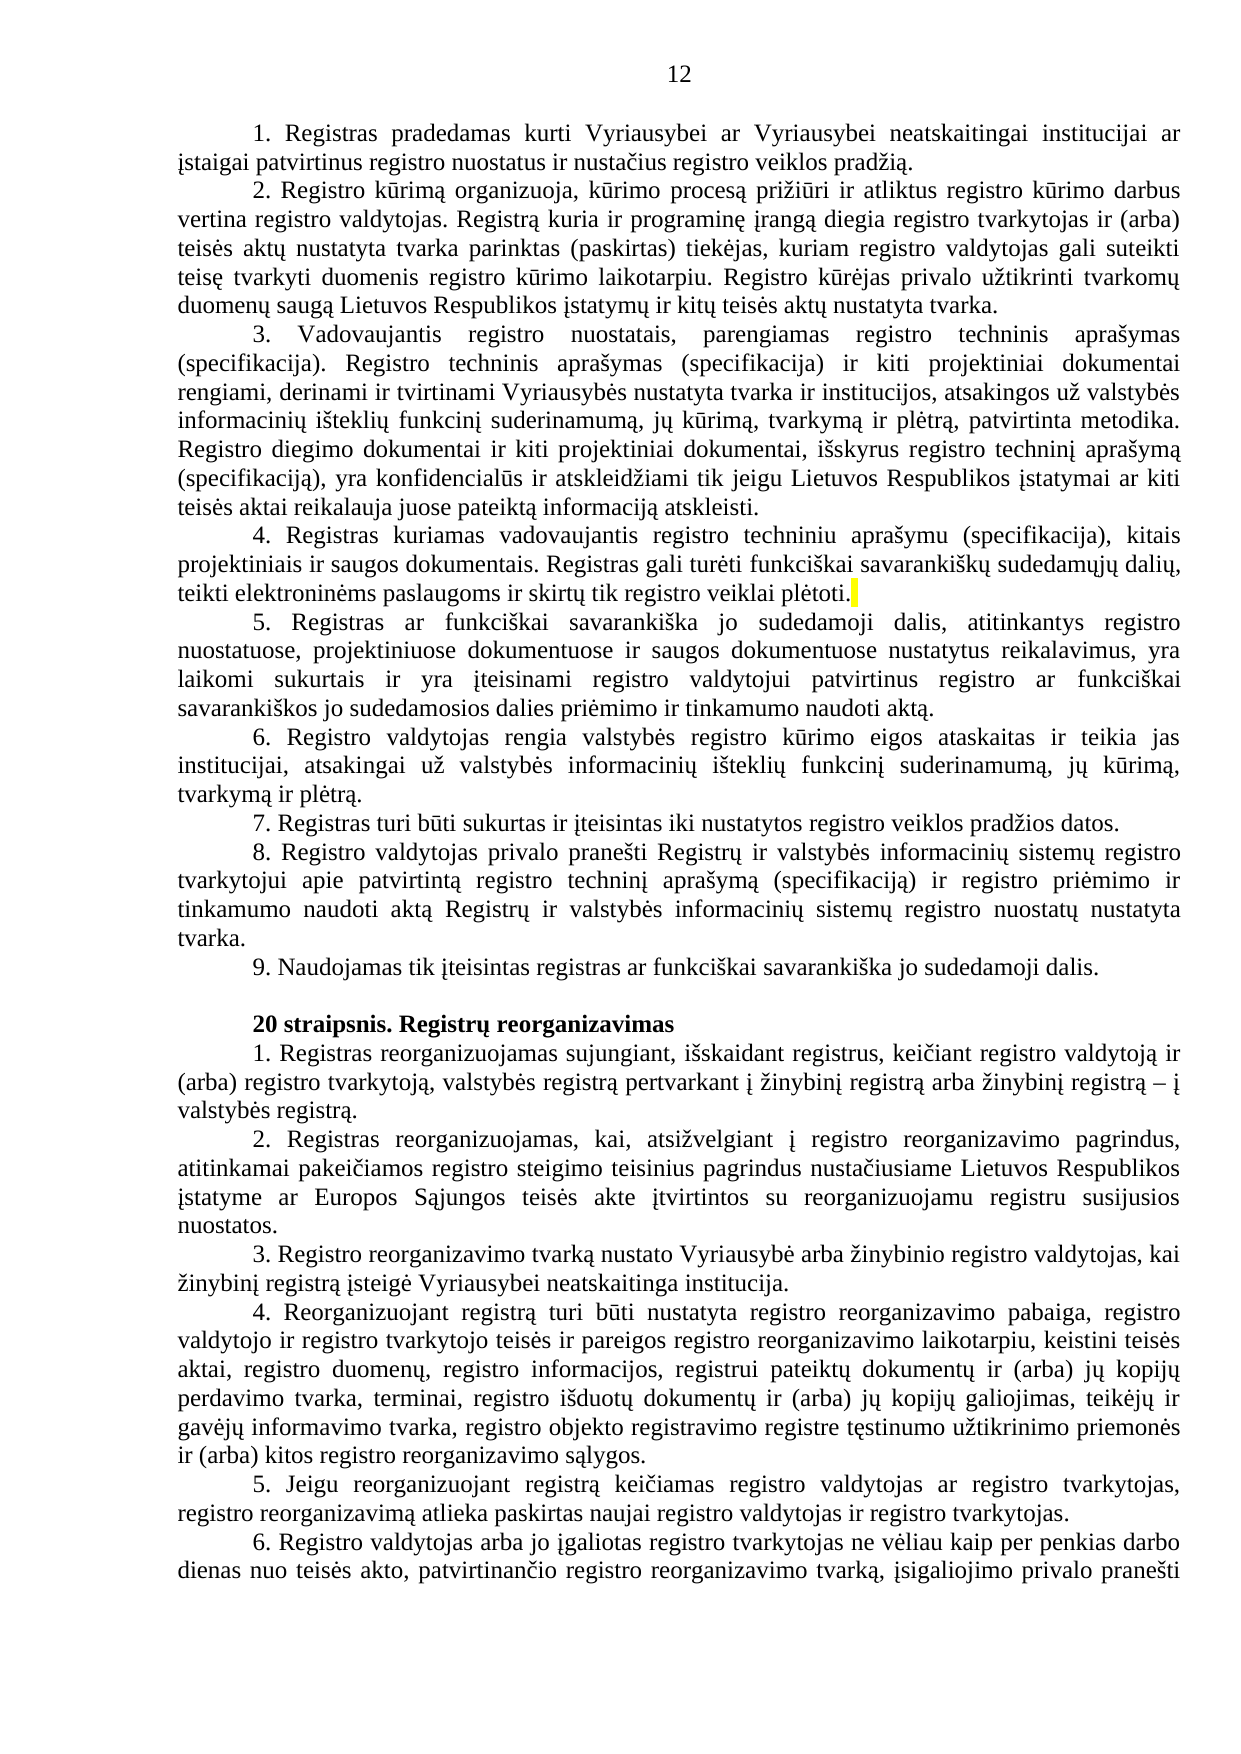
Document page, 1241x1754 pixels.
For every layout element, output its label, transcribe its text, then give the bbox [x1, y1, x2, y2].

text 1. Registras reorganizuojamas sujungiant, išskaidant registrus, keičiant registro valdytoją ir (arba) registro tvarkytoją, valstybės registrą pertvarkant į žinybinį registrą arba žinybinį registrą – į valstybės registrą. [177, 1038, 1181, 1124]
text 2. Registro kūrimą organizuoja, kūrimo procesą prižiūri ir atliktus registro kūrimo darbus vertina registro valdytojas. Registrą kuria ir programinę įrangą diegia registro tvarkytojas ir (arba) teisės aktų nustatyta tvarka parinktas (paskirtas) tiekėjas, kuriam registro valdytojas gali suteikti teisę tvarkyti duomenis registro kūrimo laikotarpiu. Registro kūrėjas privalo užtikrinti tvarkomų duomenų saugą Lietuvos Respublikos įstatymų ir kitų teisės aktų nustatyta tvarka. [177, 176, 1181, 319]
text 9. Naudojamas tik įteisintas registras ar funkciškai savarankiška jo sudedamoji dalis. [177, 952, 1181, 981]
text 4. Registras kuriamas vadovaujantis registro techniniu aprašymu (specifikacija), kitais projektiniais ir saugos dokumentais. Registras gali turėti funkciškai savarankiškų sudedamųjų dalių, teikti elektroninėms paslaugoms ir skirtų tik registro veiklai plėtoti. [177, 521, 1181, 607]
text 1. Registras pradedamas kurti Vyriausybei ar Vyriausybei neatskaitingai institucijai ar įstaigai patvirtinus registro nuostatus ir nustačius registro veiklos pradžią. [177, 118, 1181, 176]
text 4. Reorganizuojant registrą turi būti nustatyta registro reorganizavimo pabaiga, registro valdytojo ir registro tvarkytojo teisės ir pareigos registro reorganizavimo laikotarpiu, keistini teisės aktai, registro duomenų, registro informacijos, registrui pateiktų dokumentų ir (arba) jų kopijų perdavimo tvarka, terminai, registro išduotų dokumentų ir (arba) jų kopijų galiojimas, teikėjų ir gavėjų informavimo tvarka, registro objekto registravimo registre tęstinumo užtikrinimo priemonės ir (arba) kitos registro reorganizavimo sąlygos. [177, 1297, 1181, 1469]
text 5. Registras ar funkciškai savarankiška jo sudedamoji dalis, atitinkantys registro nuostatuose, projektiniuose dokumentuose ir saugos dokumentuose nustatytus reikalavimus, yra laikomi sukurtais ir yra įteisinami registro valdytojui patvirtinus registro ar funkciškai savarankiškos jo sudedamosios dalies priėmimo ir tinkamumo naudoti aktą. [177, 607, 1181, 722]
text 20 straipsnis. Registrų reorganizavimas [177, 1009, 1181, 1038]
text 6. Registro valdytojas arba jo įgaliotas registro tvarkytojas ne vėliau kaip per penkias darbo dienas nuo teisės akto, patvirtinančio registro reorganizavimo tvarką, įsigaliojimo privalo pranešti [177, 1527, 1181, 1584]
text 7. Registras turi būti sukurtas ir įteisintas iki nustatytos registro veiklos pradžios datos. [177, 808, 1181, 837]
text 6. Registro valdytojas rengia valstybės registro kūrimo eigos ataskaitas ir teikia jas institucijai, atsakingai už valstybės informacinių išteklių funkcinį suderinamumą, jų kūrimą, tvarkymą ir plėtrą. [177, 722, 1181, 808]
text 2. Registras reorganizuojamas, kai, atsižvelgiant į registro reorganizavimo pagrindus, atitinkamai pakeičiamos registro steigimo teisinius pagrindus nustačiusiame Lietuvos Respublikos įstatyme ar Europos Sąjungos teisės akte įtvirtintos su reorganizuojamu registru susijusios nuostatos. [177, 1124, 1181, 1239]
text 3. Vadovaujantis registro nuostatais, parengiamas registro techninis aprašymas (specifikacija). Registro techninis aprašymas (specifikacija) ir kiti projektiniai dokumentai rengiami, derinami ir tvirtinami Vyriausybės nustatyta tvarka ir institucijos, atsakingos už valstybės informacinių išteklių funkcinį suderinamumą, jų kūrimą, tvarkymą ir plėtrą, patvirtinta metodika. Registro diegimo dokumentai ir kiti projektiniai dokumentai, išskyrus registro techninį aprašymą (specifikaciją), yra konfidencialūs ir atskleidžiami tik jeigu Lietuvos Respublikos įstatymai ar kiti teisės aktai reikalauja juose pateiktą informaciją atskleisti. [177, 319, 1181, 521]
text 3. Registro reorganizavimo tvarką nustato Vyriausybė arba žinybinio registro valdytojas, kai žinybinį registrą įsteigė Vyriausybei neatskaitinga institucija. [177, 1239, 1181, 1297]
text 5. Jeigu reorganizuojant registrą keičiamas registro valdytojas ar registro tvarkytojas, registro reorganizavimą atlieka paskirtas naujai registro valdytojas ir registro tvarkytojas. [177, 1469, 1181, 1527]
text 8. Registro valdytojas privalo pranešti Registrų ir valstybės informacinių sistemų registro tvarkytojui apie patvirtintą registro techninį aprašymą (specifikaciją) ir registro priėmimo ir tinkamumo naudoti aktą Registrų ir valstybės informacinių sistemų registro nuostatų nustatyta tvarka. [177, 837, 1181, 952]
